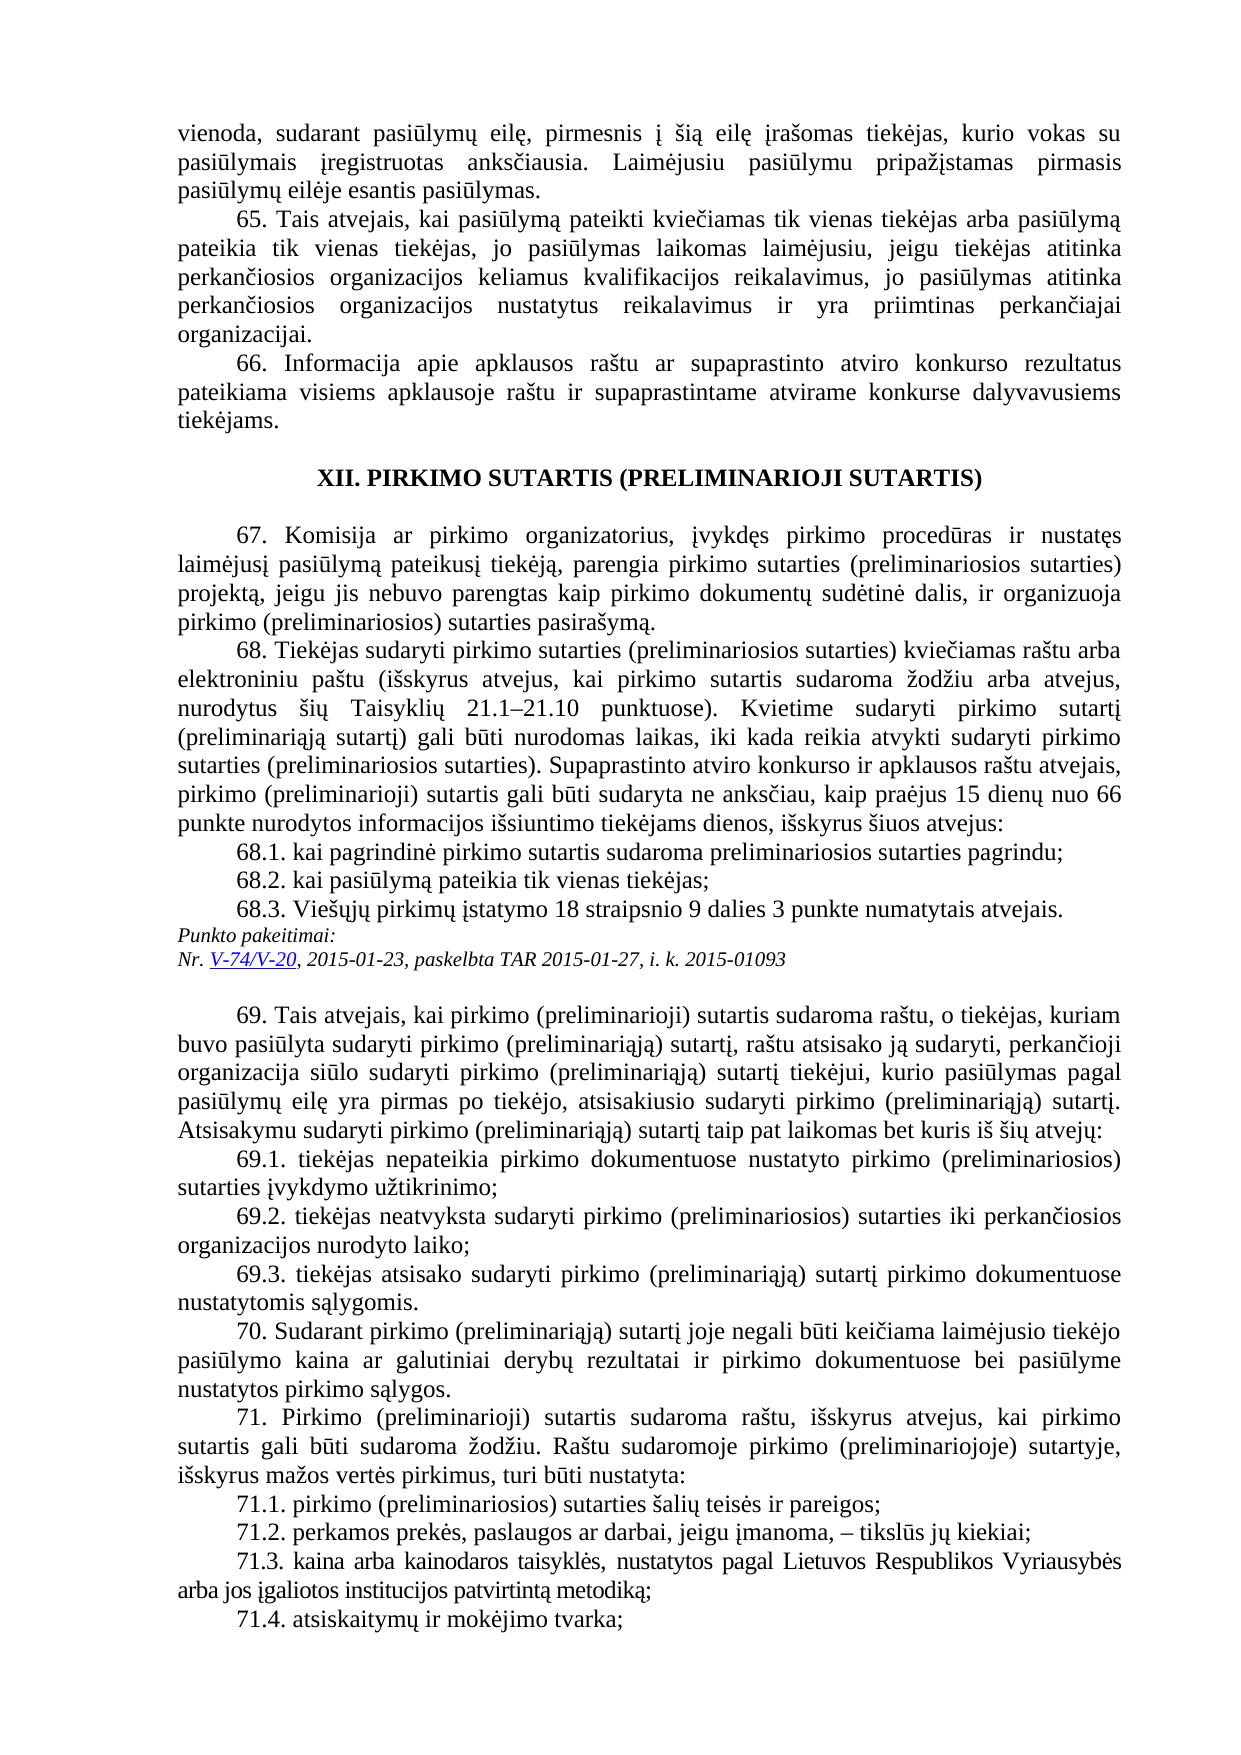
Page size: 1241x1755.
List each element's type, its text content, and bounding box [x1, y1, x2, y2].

text Punkto pakeitimai: [177, 923, 1122, 947]
text 70. Sudarant pirkimo (preliminariąją) sutartį joje negali būti keičiama laimėjusio tiekėjo pasiūlymo kaina ar galutiniai derybų rezultatai ir pirkimo dokumentuose bei pasiūlyme nustatytos pirkimo sąlygos. [177, 1316, 1122, 1402]
text 69.2. tiekėjas neatvyksta sudaryti pirkimo (preliminariosios) sutarties iki perkančiosios organizacijos nurodyto laiko; [177, 1201, 1122, 1259]
text 66. Informacija apie apklausos raštu ar supaprastinto atviro konkurso rezultatus pateikiama visiems apklausoje raštu ir supaprastintame atvirame konkurse dalyvavusiems tiekėjams. [177, 348, 1122, 434]
text 69.1. tiekėjas nepateikia pirkimo dokumentuose nustatyto pirkimo (preliminariosios) sutarties įvykdymo užtikrinimo; [177, 1144, 1122, 1201]
text 71.3. kaina arba kainodaros taisyklės, nustatytos pagal Lietuvos Respublikos Vyriausybės arba jos įgaliotos institucijos patvirtintą metodiką; [177, 1546, 1122, 1604]
text Nr. V-74/V-20, 2015-01-23, paskelbta TAR 2015-01-27, i. k. 2015-01093 [177, 947, 1122, 971]
text 71.4. atsiskaitymų ir mokėjimo tvarka; [177, 1604, 1122, 1632]
text 67. Komisija ar pirkimo organizatorius, įvykdęs pirkimo procedūras ir nustatęs laimėjusį pasiūlymą pateikusį tiekėją, parengia pirkimo sutarties (preliminariosios sutarties) projektą, jeigu jis nebuvo parengtas kaip pirkimo dokumentų sudėtinė dalis, ir organizuoja pirkimo (preliminariosios) sutarties pasirašymą. [177, 521, 1122, 636]
text 71.1. pirkimo (preliminariosios) sutarties šalių teisės ir pareigos; [177, 1489, 1122, 1517]
text XII. PIRKIMO SUTARTIS (PRELIMINARIOJI SUTARTIS) [177, 463, 1122, 492]
text vienoda, sudarant pasiūlymų eilę, pirmesnis į šią eilę įrašomas tiekėjas, kurio vokas su pasiūlymais įregistruotas anksčiausia. Laimėjusiu pasiūlymu pripažįstamas pirmasis pasiūlymų eilėje esantis pasiūlymas. [177, 118, 1122, 204]
text 68.3. Viešųjų pirkimų įstatymo 18 straipsnio 9 dalies 3 punkte numatytais atvejais. [177, 894, 1122, 923]
text 68.1. kai pagrindinė pirkimo sutartis sudaroma preliminariosios sutarties pagrindu; [177, 837, 1122, 866]
text 71. Pirkimo (preliminarioji) sutartis sudaroma raštu, išskyrus atvejus, kai pirkimo sutartis gali būti sudaroma žodžiu. Raštu sudaromoje pirkimo (preliminariojoje) sutartyje, išskyrus mažos vertės pirkimus, turi būti nustatyta: [177, 1402, 1122, 1489]
text 71.2. perkamos prekės, paslaugos ar darbai, jeigu įmanoma, – tikslūs jų kiekiai; [177, 1517, 1122, 1546]
text 65. Tais atvejais, kai pasiūlymą pateikti kviečiamas tik vienas tiekėjas arba pasiūlymą pateikia tik vienas tiekėjas, jo pasiūlymas laikomas laimėjusiu, jeigu tiekėjas atitinka perkančiosios organizacijos keliamus kvalifikacijos reikalavimus, jo pasiūlymas atitinka perkančiosios organizacijos nustatytus reikalavimus ir yra priimtinas perkančiajai organizacijai. [177, 204, 1122, 348]
text 68.2. kai pasiūlymą pateikia tik vienas tiekėjas; [177, 866, 1122, 894]
text 68. Tiekėjas sudaryti pirkimo sutarties (preliminariosios sutarties) kviečiamas raštu arba elektroniniu paštu (išskyrus atvejus, kai pirkimo sutartis sudaroma žodžiu arba atvejus, nurodytus šių Taisyklių 21.1–21.10 punktuose). Kvietime sudaryti pirkimo sutartį (preliminariąją sutartį) gali būti nurodomas laikas, iki kada reikia atvykti sudaryti pirkimo sutarties (preliminariosios sutarties). Supaprastinto atviro konkurso ir apklausos raštu atvejais, pirkimo (preliminarioji) sutartis gali būti sudaryta ne anksčiau, kaip praėjus 15 dienų nuo 66 punkte nurodytos informacijos išsiuntimo tiekėjams dienos, išskyrus šiuos atvejus: [177, 636, 1122, 837]
text 69. Tais atvejais, kai pirkimo (preliminarioji) sutartis sudaroma raštu, o tiekėjas, kuriam buvo pasiūlyta sudaryti pirkimo (preliminariąją) sutartį, raštu atsisako ją sudaryti, perkančioji organizacija siūlo sudaryti pirkimo (preliminariąją) sutartį tiekėjui, kurio pasiūlymas pagal pasiūlymų eilę yra pirmas po tiekėjo, atsisakiusio sudaryti pirkimo (preliminariąją) sutartį. Atsisakymu sudaryti pirkimo (preliminariąją) sutartį taip pat laikomas bet kuris iš šių atvejų: [177, 1000, 1122, 1144]
text 69.3. tiekėjas atsisako sudaryti pirkimo (preliminariąją) sutartį pirkimo dokumentuose nustatytomis sąlygomis. [177, 1259, 1122, 1316]
